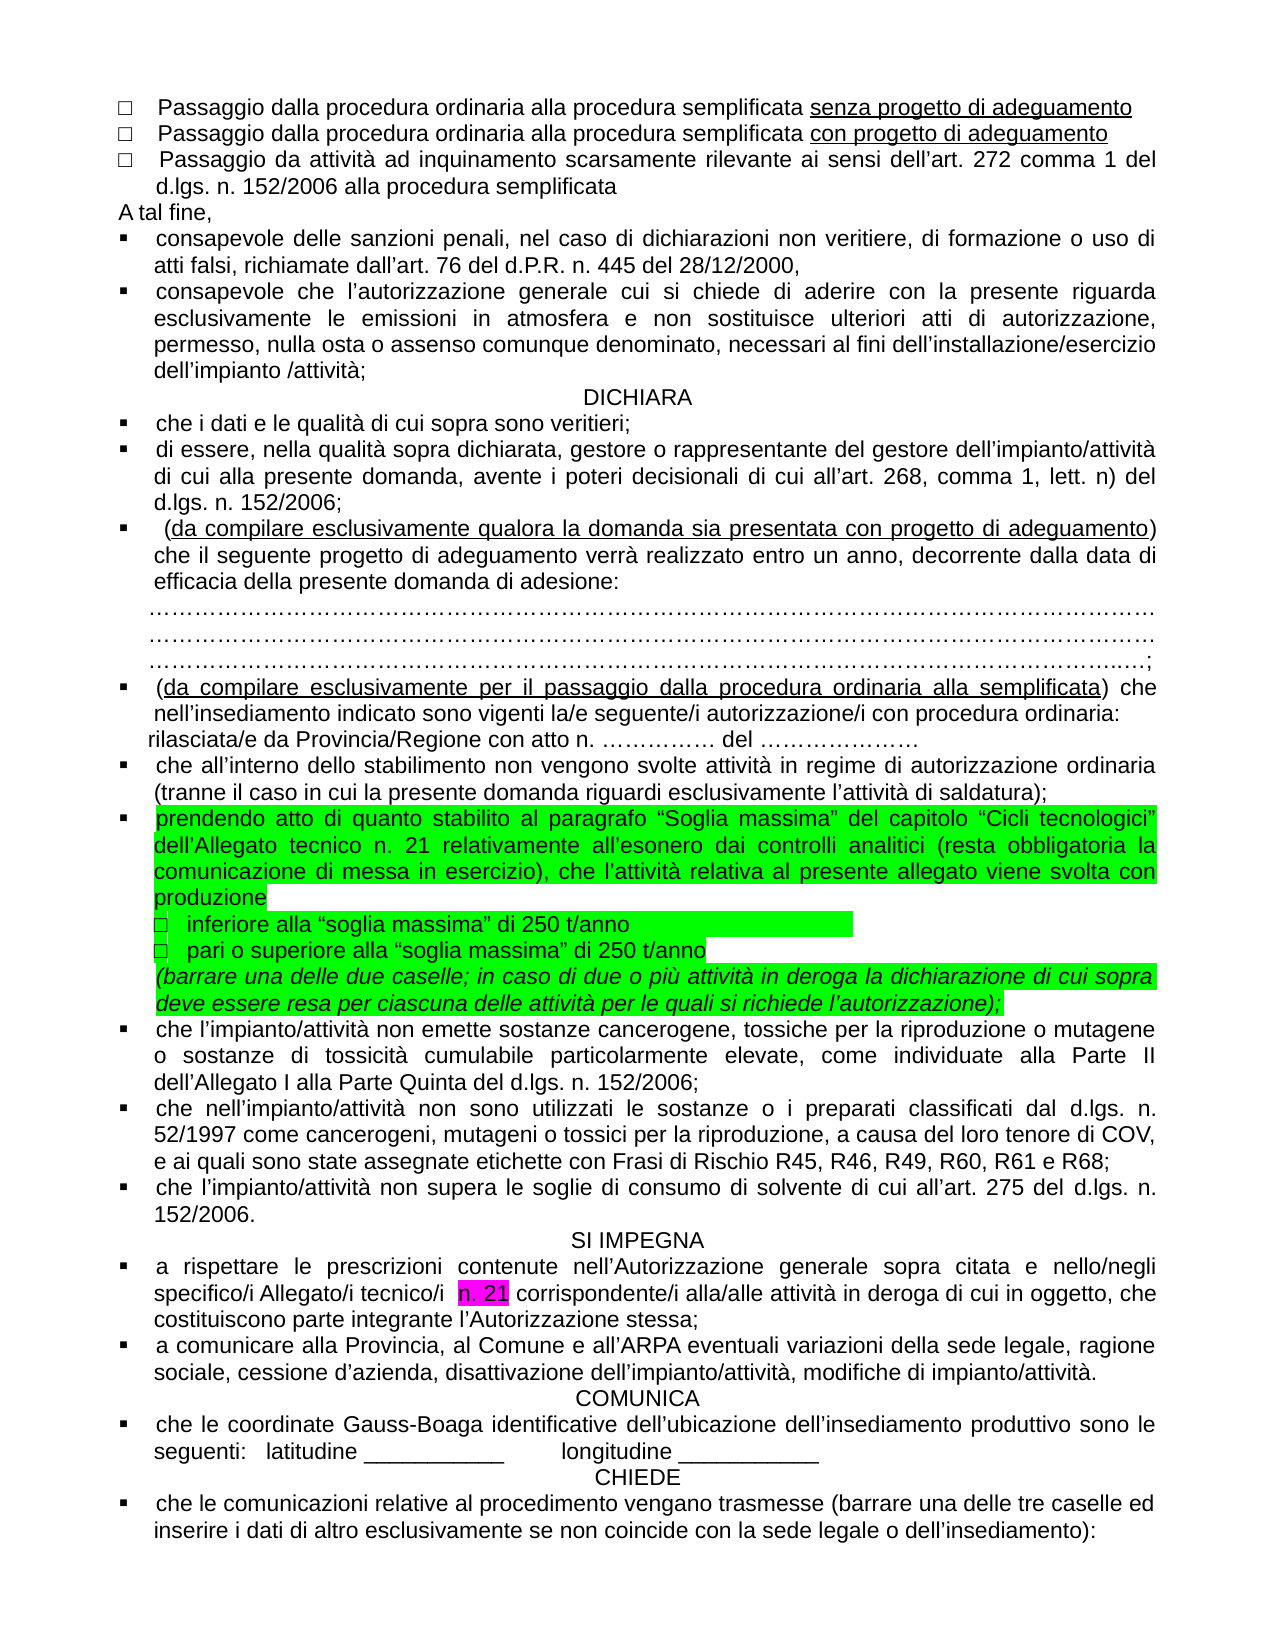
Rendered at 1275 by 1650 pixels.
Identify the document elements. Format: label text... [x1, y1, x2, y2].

text □ pari o superiore alla “soglia massima” di 250 t/anno [118, 937, 1157, 963]
list che le coordinate Gauss-Boaga identificative dell’ubicazione dell’insediamento produttivo sono le seguenti: latitudine ___________ longitudine ___________ [118, 1411, 1157, 1464]
list che l’impianto/attività non emette sostanze cancerogene, tossiche per la riproduzione o mutagene o sostanze di tossicità cumulabile particolarmente elevate, come individuate alla Parte II dell’Allegato I alla Parte Quinta del d.lgs. n. 152/2006; [118, 1016, 1157, 1095]
text □ Passaggio dalla procedura ordinaria alla procedura semplificata con progetto di adeguamento [118, 120, 1157, 146]
text CHIEDE [118, 1464, 1157, 1490]
text (barrare una delle due caselle; in caso di due o più attività in deroga la dichiarazione di cui sopra deve essere resa per ciascuna delle attività per le quali si richiede l’autorizzazione); [156, 963, 1157, 1016]
text □ Passaggio dalla procedura ordinaria alla procedura semplificata senza progetto di adeguamento [118, 94, 1157, 120]
text rilasciata/e da Provincia/Regione con atto n. …………… del ………………… [118, 726, 1157, 752]
list consapevole delle sanzioni penali, nel caso di dichiarazioni non veritiere, di formazione o uso di atti falsi, richiamate dall’art. 76 del d.P.R. n. 445 del 28/12/2000, [118, 225, 1157, 278]
list a rispettare le prescrizioni contenute nell’Autorizzazione generale sopra citata e nello/negli specifico/i Allegato/i tecnico/i n. 21 corrispondente/i alla/alle attività in deroga di cui in oggetto, che costituiscono parte integrante l’Autorizzazione stessa; [118, 1253, 1157, 1332]
list che i dati e le qualità di cui sopra sono veritieri; [118, 410, 1157, 436]
list (da compilare esclusivamente per il passaggio dalla procedura ordinaria alla semplificata) che nell’insediamento indicato sono vigenti la/e seguente/i autorizzazione/i con procedura ordinaria: [118, 673, 1157, 726]
text □ inferiore alla “soglia massima” di 250 t/anno [118, 911, 1157, 937]
list prendendo atto di quanto stabilito al paragrafo “Soglia massima” del capitolo “Cicli tecnologici” dell’Allegato tecnico n. 21 relativamente all’esonero dai controlli analitici (resta obbligatoria la comunicazione di messa in esercizio), che l’attività relativa al presente allegato viene svolta con produzione [118, 805, 1157, 911]
list che le comunicazioni relative al procedimento vengano trasmesse (barrare una delle tre caselle ed inserire i dati di altro esclusivamente se non coincide con la sede legale o dell’insediamento): [118, 1490, 1157, 1543]
list (da compilare esclusivamente qualora la domanda sia presentata con progetto di adeguamento) che il seguente progetto di adeguamento verrà realizzato entro un anno, decorrente dalla data di efficacia della presente domanda di adesione: [118, 515, 1157, 594]
list a comunicare alla Provincia, al Comune e all’ARPA eventuali variazioni della sede legale, ragione sociale, cessione d’azienda, disattivazione dell’impianto/attività, modifiche di impianto/attività. [118, 1332, 1157, 1385]
list che nell’impianto/attività non sono utilizzati le sostanze o i preparati classificati dal d.lgs. n. 52/1997 come cancerogeni, mutageni o tossici per la riproduzione, a causa del loro tenore di COV, e ai quali sono state assegnate etichette con Frasi di Rischio R45, R46, R49, R60, R61 e R68; [118, 1095, 1157, 1174]
list che all’interno dello stabilimento non vengono svolte attività in regime di autorizzazione ordinaria (tranne il caso in cui la presente domanda riguardi esclusivamente l’attività di saldatura); [118, 752, 1157, 805]
list consapevole che l’autorizzazione generale cui si chiede di aderire con la presente riguarda esclusivamente le emissioni in atmosfera e non sostituisce ulteriori atti di autorizzazione, permesso, nulla osta o assenso comunque denominato, necessari al fini dell’installazione/esercizio dell’impianto /attività; [118, 278, 1157, 383]
list che l’impianto/attività non supera le soglie di consumo di solvente di cui all’art. 275 del d.lgs. n. 152/2006. [118, 1174, 1157, 1227]
text □ Passaggio da attività ad inquinamento scarsamente rilevante ai sensi dell’art. 272 comma 1 del d.lgs. n. 152/2006 alla procedura semplificata [118, 146, 1157, 199]
list di essere, nella qualità sopra dichiarata, gestore o rappresentante del gestore dell’impianto/attività di cui alla presente domanda, avente i poteri decisionali di cui all’art. 268, comma 1, lett. n) del d.lgs. n. 152/2006; [118, 436, 1157, 515]
text A tal fine, [118, 199, 1157, 225]
text SI IMPEGNA [118, 1227, 1157, 1253]
text COMUNICA [118, 1385, 1157, 1411]
text …………………………………………………………………………………………………………………………………………………………………………………………………………………………………………………………………………………………………………………………………………………………..…; [148, 594, 1157, 673]
text DICHIARA [118, 383, 1157, 410]
